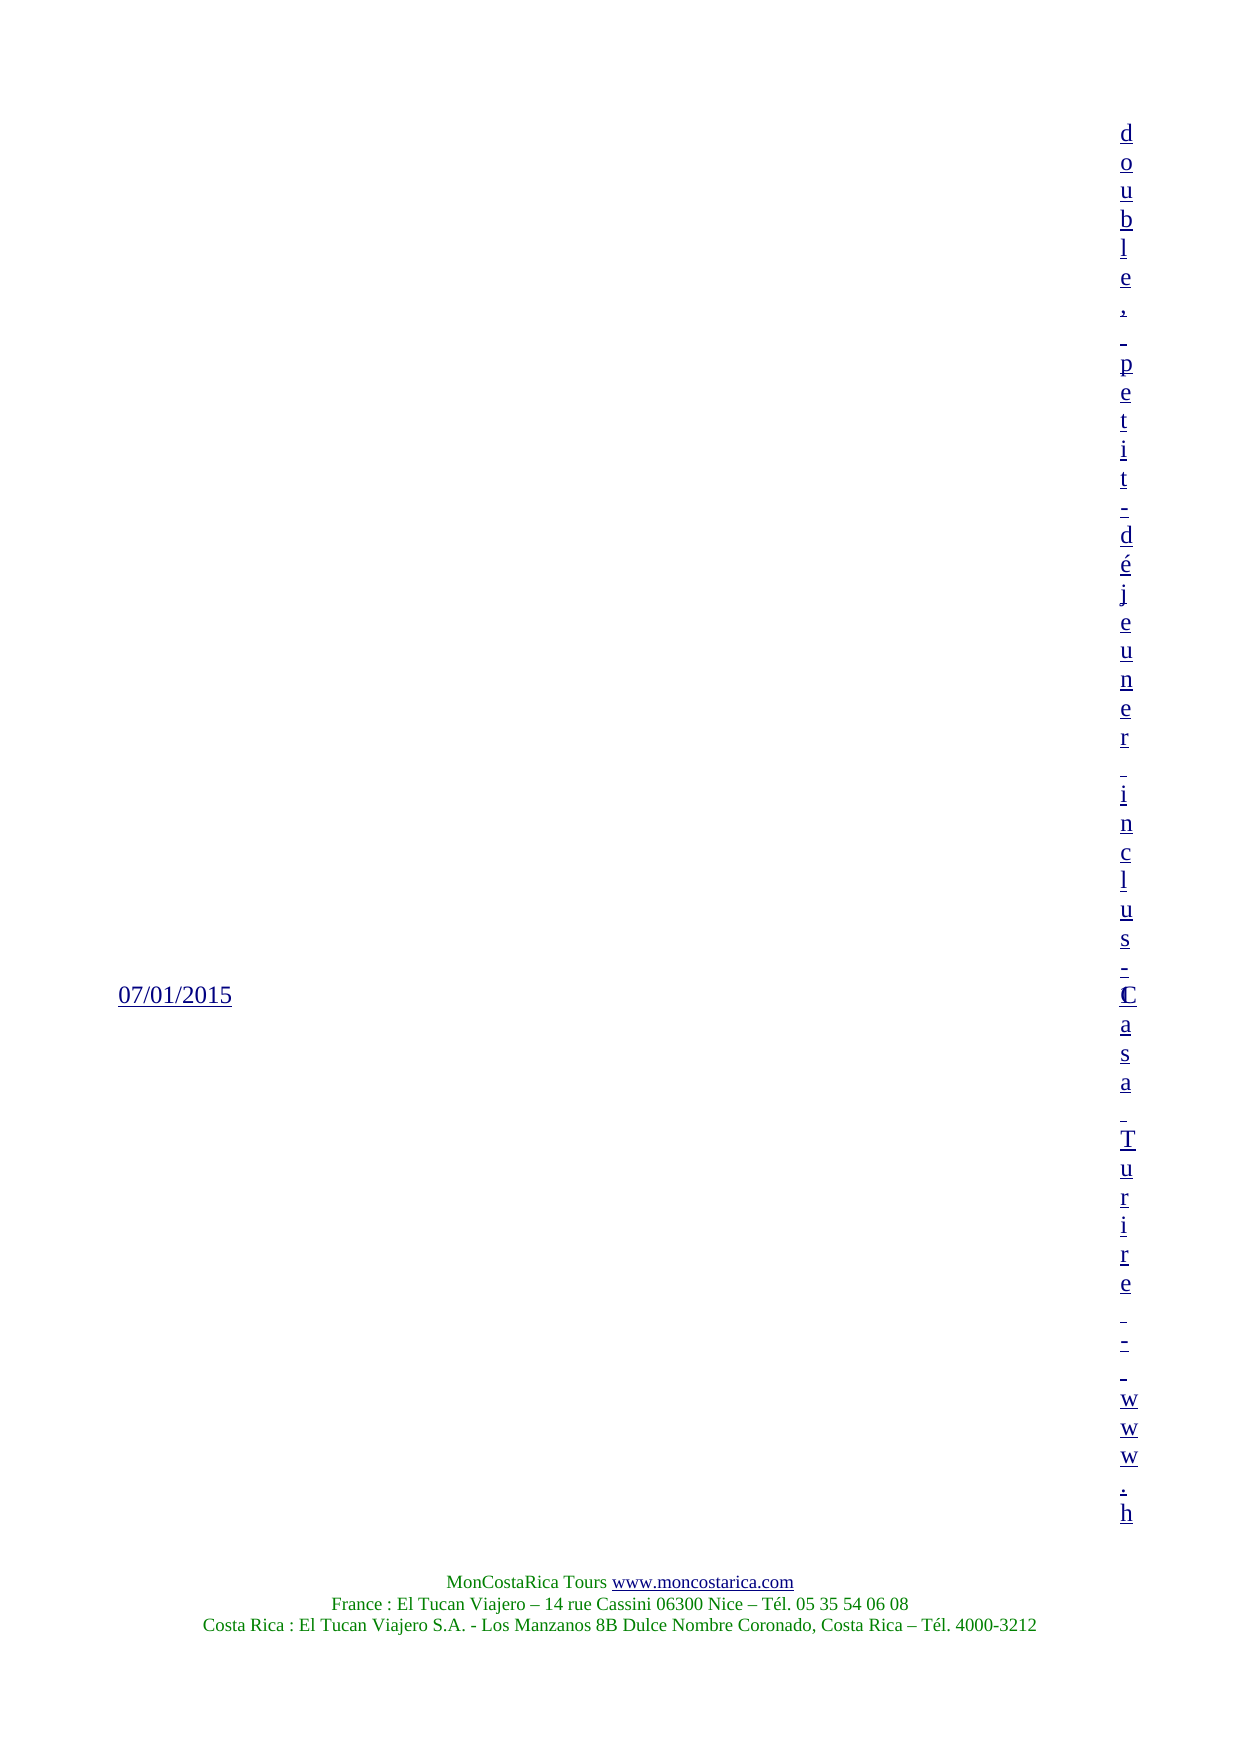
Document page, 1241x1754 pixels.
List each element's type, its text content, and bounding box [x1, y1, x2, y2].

table_cell [118, 118, 1118, 981]
table_cell 07/01/2015 [118, 981, 1118, 1527]
